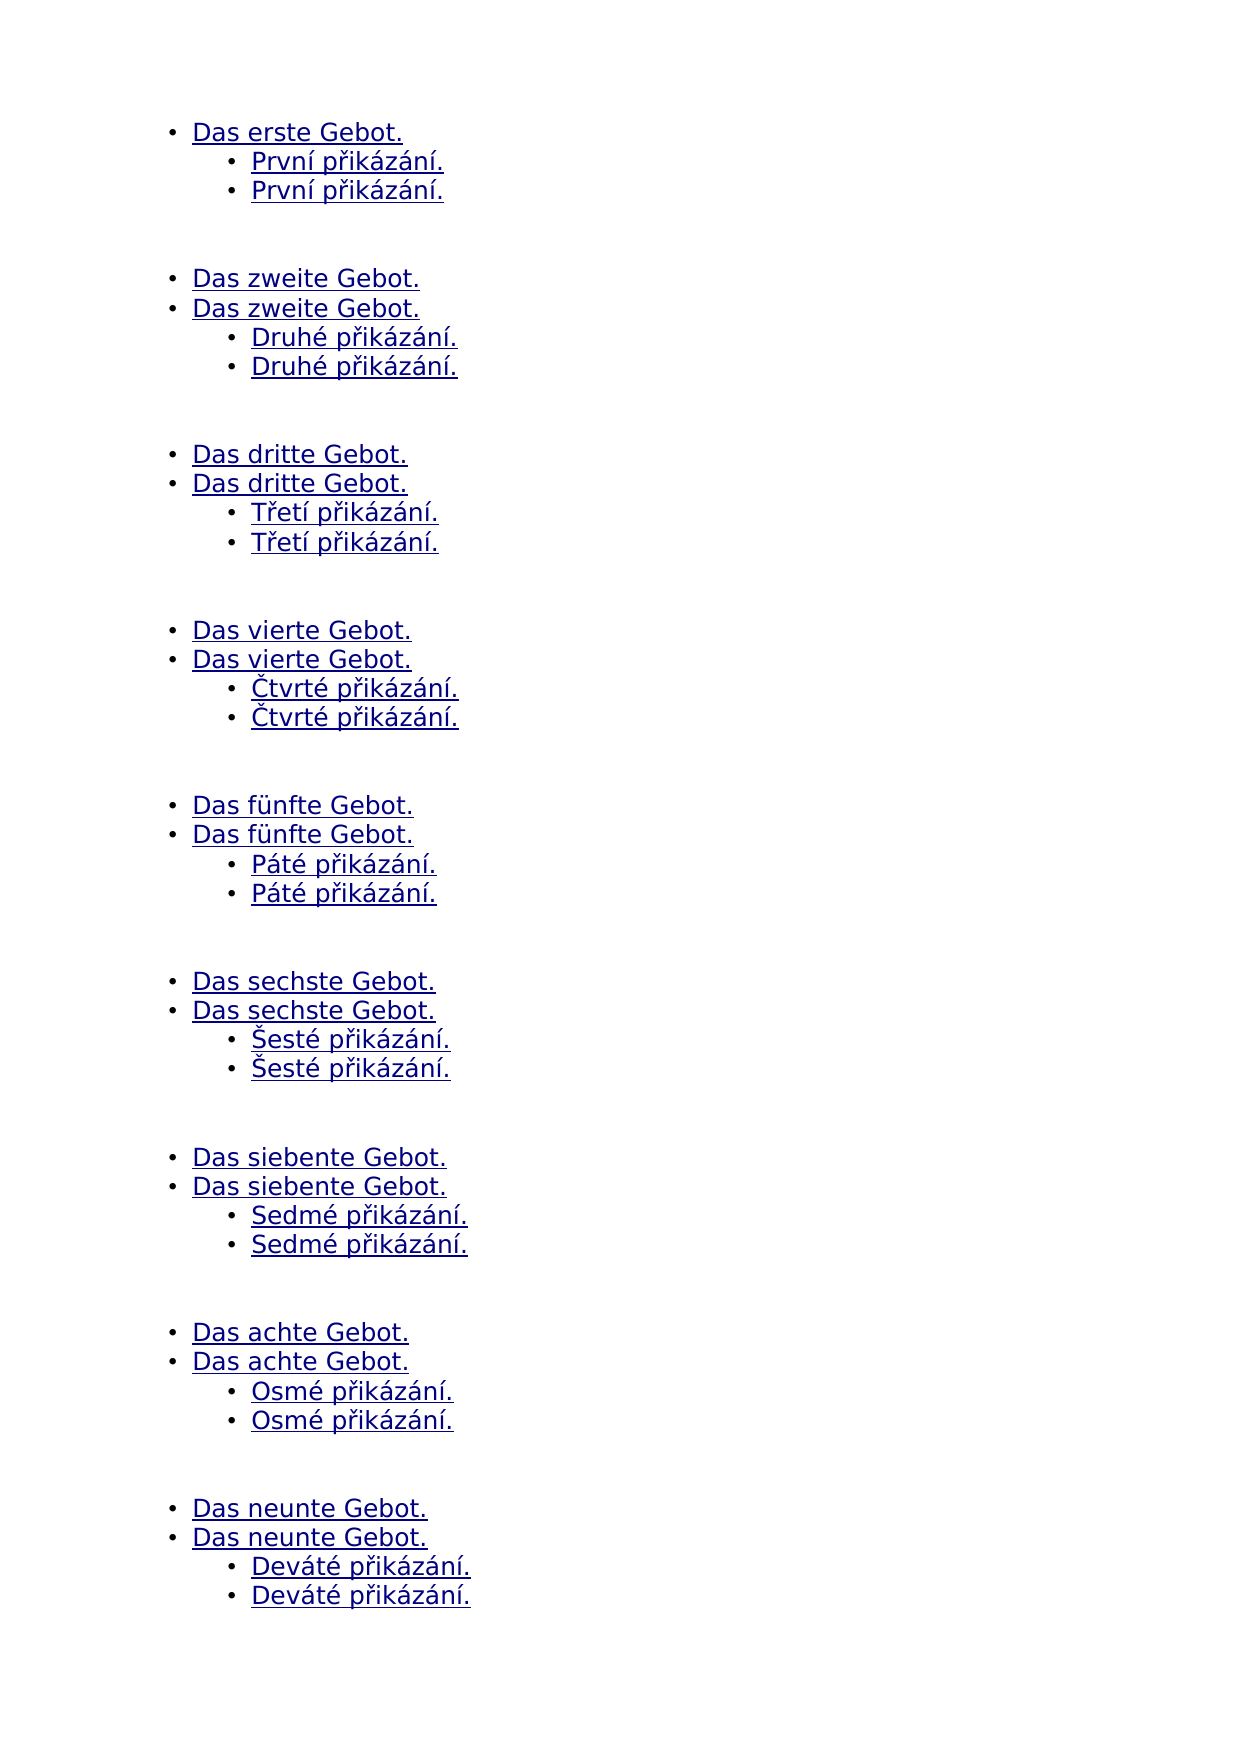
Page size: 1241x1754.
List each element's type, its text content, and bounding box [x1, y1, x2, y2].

list Šesté přikázání. [236, 1054, 1122, 1084]
list Sedmé přikázání. [236, 1201, 1122, 1230]
list Das neunte Gebot. [177, 1494, 1122, 1523]
list Páté přikázání. [236, 850, 1122, 879]
list Das erste Gebot. [177, 118, 1122, 147]
list Třetí přikázání. [236, 498, 1122, 528]
list Das zweite Gebot. [177, 294, 1122, 323]
list Osmé přikázání. [236, 1377, 1122, 1406]
list Das achte Gebot. [177, 1347, 1122, 1377]
list Druhé přikázání. [236, 323, 1122, 352]
list Das fünfte Gebot. [177, 791, 1122, 821]
list Das sechste Gebot. [177, 996, 1122, 1025]
list Druhé přikázání. [236, 352, 1122, 381]
list Das vierte Gebot. [177, 645, 1122, 674]
list Das siebente Gebot. [177, 1172, 1122, 1201]
list Das neunte Gebot. [177, 1523, 1122, 1552]
list Osmé přikázání. [236, 1406, 1122, 1435]
list Čtvrté přikázání. [236, 674, 1122, 703]
list Páté přikázání. [236, 879, 1122, 908]
list Das siebente Gebot. [177, 1143, 1122, 1172]
list Das zweite Gebot. [177, 264, 1122, 294]
list Deváté přikázání. [236, 1552, 1122, 1581]
list Šesté přikázání. [236, 1025, 1122, 1054]
list Deváté přikázání. [236, 1581, 1122, 1611]
list Das dritte Gebot. [177, 469, 1122, 498]
list Das sechste Gebot. [177, 967, 1122, 996]
list Das vierte Gebot. [177, 616, 1122, 645]
list Das fünfte Gebot. [177, 821, 1122, 850]
list Čtvrté přikázání. [236, 703, 1122, 732]
list Třetí přikázání. [236, 528, 1122, 557]
list Das dritte Gebot. [177, 440, 1122, 469]
list Das achte Gebot. [177, 1318, 1122, 1347]
list První přikázání. [236, 147, 1122, 176]
list Sedmé přikázání. [236, 1230, 1122, 1259]
list První přikázání. [236, 176, 1122, 206]
